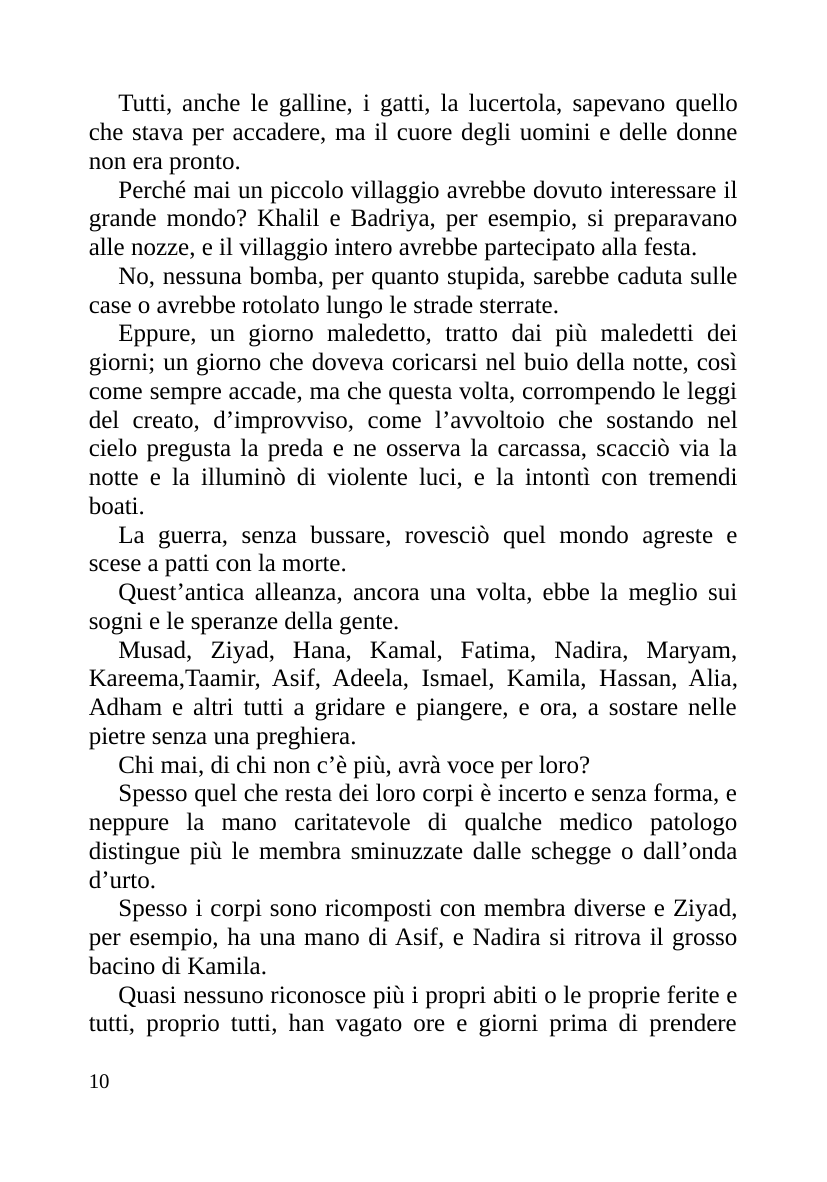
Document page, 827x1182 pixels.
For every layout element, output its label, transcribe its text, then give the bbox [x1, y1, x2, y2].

text Musad, Ziyad, Hana, Kamal, Fatima, Nadira, Maryam, Kareema,Taamir, Asif, Adeela, Ismael, Kamila, Hassan, Alia, Adham e altri tutti a gridare e piangere, e ora, a sostare nelle pietre senza una preghiera. [88, 635, 738, 750]
text No, nessuna bomba, per quanto stupida, sarebbe caduta sulle case o avrebbe rotolato lungo le strade sterrate. [88, 261, 738, 318]
text Quest’antica alleanza, ancora una volta, ebbe la meglio sui sogni e le speranze della gente. [88, 577, 738, 635]
text La guerra, senza bussare, rovesciò quel mondo agreste e scese a patti con la morte. [88, 520, 738, 577]
text Spesso quel che resta dei loro corpi è incerto e senza forma, e neppure la mano caritatevole di qualche medico patologo distingue più le membra sminuzzate dalle schegge o dall’onda d’urto. [88, 778, 738, 893]
text Quasi nessuno riconosce più i propri abiti o le proprie ferite e tutti, proprio tutti, han vagato ore e giorni prima di prendere [88, 980, 738, 1037]
text Perché mai un piccolo villaggio avrebbe dovuto interessare il grande mondo? Khalil e Badriya, per esempio, si preparavano alle nozze, e il villaggio intero avrebbe partecipato alla festa. [88, 175, 738, 261]
text Tutti, anche le galline, i gatti, la lucertola, sapevano quello che stava per accadere, ma il cuore degli uomini e delle donne non era pronto. [88, 88, 738, 175]
text Eppure, un giorno maledetto, tratto dai più maledetti dei giorni; un giorno che doveva coricarsi nel buio della notte, così come sempre accade, ma che questa volta, corrompendo le leggi del creato, d’improvviso, come l’avvoltoio che sostando nel cielo pregusta la preda e ne osserva la carcassa, scacciò via la notte e la illuminò di violente luci, e la intontì con tremendi boati. [88, 318, 738, 520]
text Chi mai, di chi non c’è più, avrà voce per loro? [88, 750, 738, 778]
text Spesso i corpi sono ricomposti con membra diverse e Ziyad, per esempio, ha una mano di Asif, e Nadira si ritrova il grosso bacino di Kamila. [88, 893, 738, 980]
